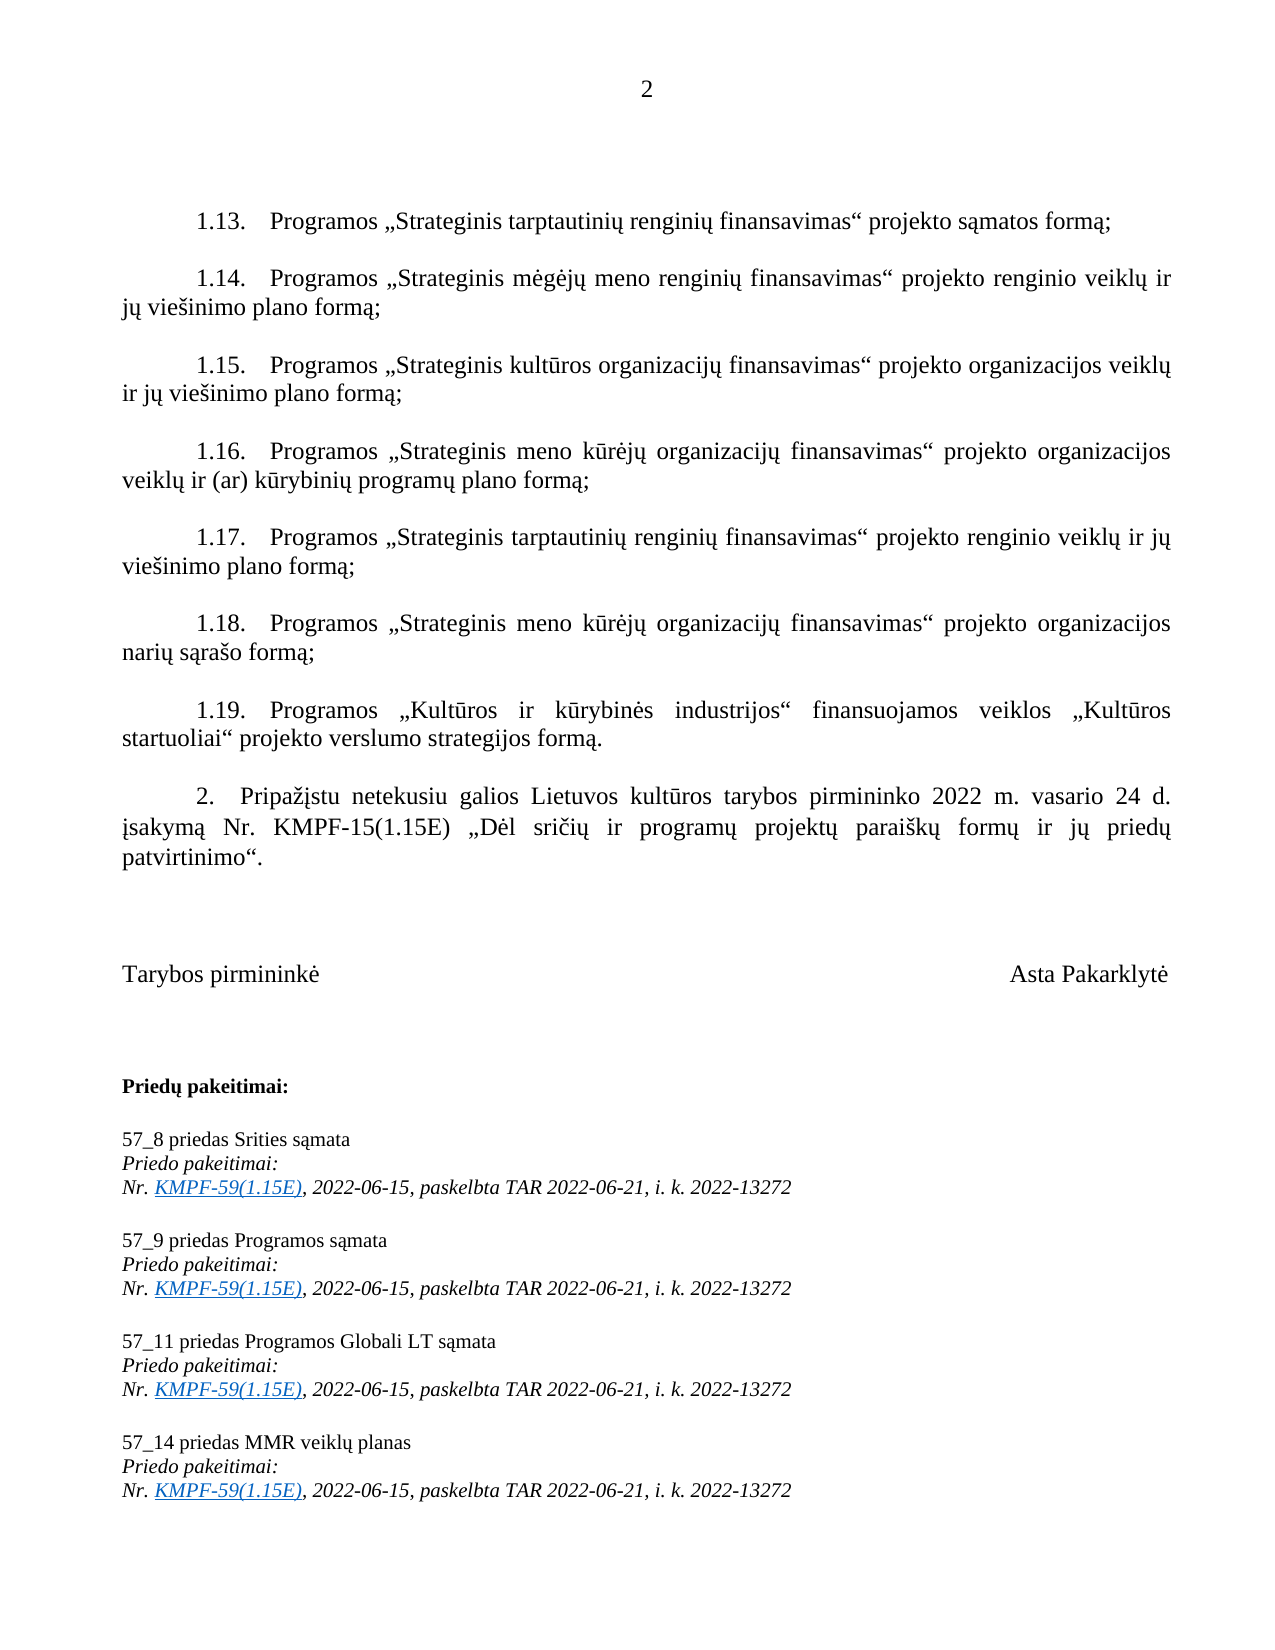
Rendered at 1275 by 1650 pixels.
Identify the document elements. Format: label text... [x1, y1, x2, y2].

text Nr. KMPF-59(1.15E), 2022-06-15, paskelbta TAR 2022-06-21, i. k. 2022-13272 [122, 1377, 1172, 1401]
text 1.15. Programos „Strateginis kultūros organizacijų finansavimas“ projekto organizacijos veiklų ir jų viešinimo plano formą; [122, 350, 1172, 407]
text Nr. KMPF-59(1.15E), 2022-06-15, paskelbta TAR 2022-06-21, i. k. 2022-13272 [122, 1175, 1172, 1199]
text Priedų pakeitimai: [122, 1074, 1172, 1098]
text 1.17. Programos „Strateginis tarptautinių renginių finansavimas“ projekto renginio veiklų ir jų viešinimo plano formą; [122, 522, 1172, 580]
text 1.18. Programos „Strateginis meno kūrėjų organizacijų finansavimas“ projekto organizacijos narių sąrašo formą; [122, 608, 1172, 666]
text 1.13. Programos „Strateginis tarptautinių renginių finansavimas“ projekto sąmatos formą; [122, 206, 1172, 235]
text 1.14. Programos „Strateginis mėgėjų meno renginių finansavimas“ projekto renginio veiklų ir jų viešinimo plano formą; [122, 263, 1172, 321]
text 57_14 priedas MMR veiklų planas [122, 1430, 1172, 1454]
text Nr. KMPF-59(1.15E), 2022-06-15, paskelbta TAR 2022-06-21, i. k. 2022-13272 [122, 1276, 1172, 1300]
text 57_11 priedas Programos Globali LT sąmata [122, 1329, 1172, 1353]
text 1.19. Programos „Kultūros ir kūrybinės industrijos“ finansuojamos veiklos „Kultūros startuoliai“ projekto verslumo strategijos formą. [122, 695, 1172, 752]
text 1.16. Programos „Strateginis meno kūrėjų organizacijų finansavimas“ projekto organizacijos veiklų ir (ar) kūrybinių programų plano formą; [122, 436, 1172, 493]
text Priedo pakeitimai: [122, 1151, 1172, 1175]
text 57_8 priedas Srities sąmata [122, 1127, 1172, 1151]
text 2. Pripažįstu netekusiu galios Lietuvos kultūros tarybos pirmininko 2022 m. vasario 24 d. įsakymą Nr. KMPF-15(1.15E) „Dėl sričių ir programų projektų paraiškų formų ir jų priedų patvirtinimo“. [122, 781, 1172, 871]
text Priedo pakeitimai: [122, 1252, 1172, 1276]
text Priedo pakeitimai: [122, 1454, 1172, 1478]
text Priedo pakeitimai: [122, 1353, 1172, 1377]
text Tarybos pirmininkė Asta Pakarklytė [122, 959, 1172, 988]
text Nr. KMPF-59(1.15E), 2022-06-15, paskelbta TAR 2022-06-21, i. k. 2022-13272 [122, 1478, 1172, 1502]
text 57_9 priedas Programos sąmata [122, 1228, 1172, 1252]
